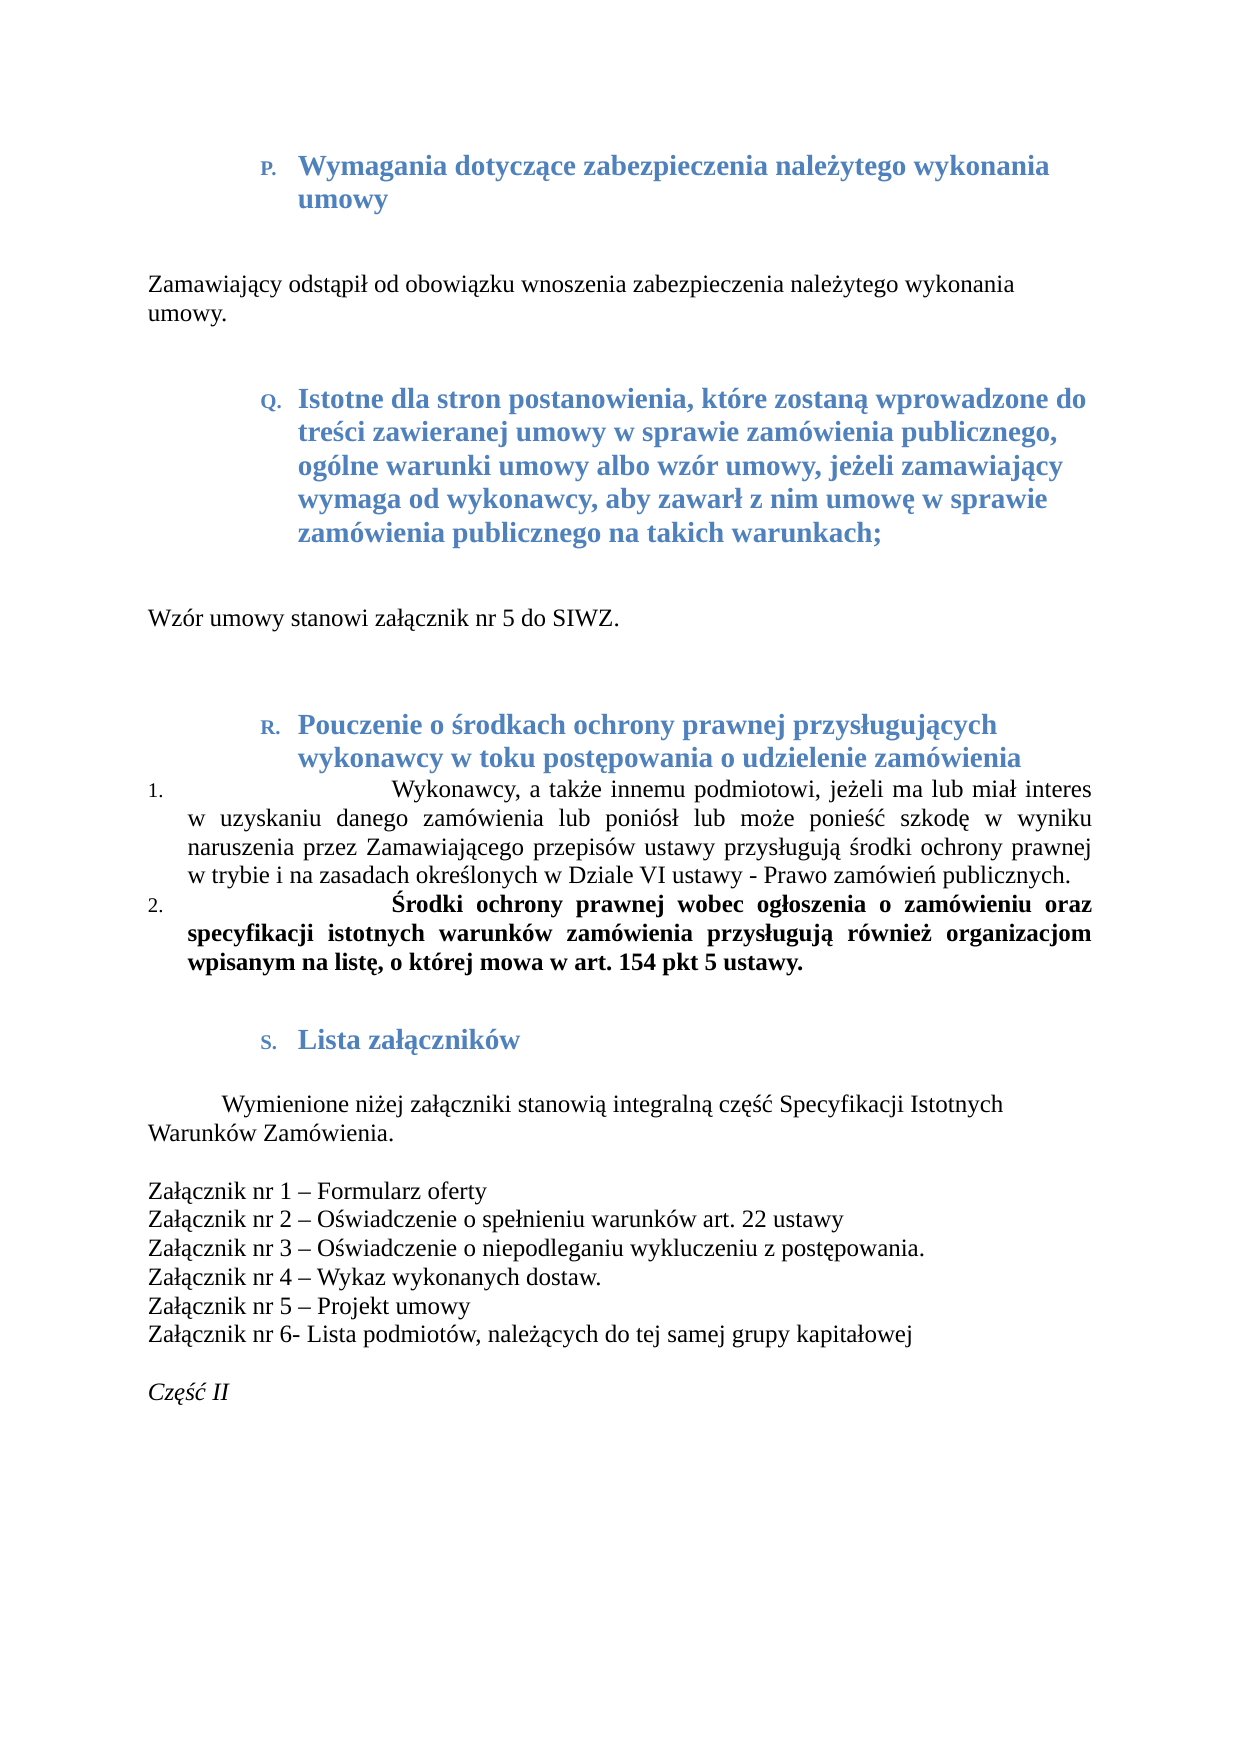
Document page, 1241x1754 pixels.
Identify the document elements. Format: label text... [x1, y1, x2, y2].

text Załącznik nr 5 – Projekt umowy [148, 1291, 1093, 1319]
subtitle Pouczenie o środkach ochrony prawnej przysługujących wykonawcy w toku postępowania o udzielenie zamówienia [260, 707, 1093, 774]
text Załącznik nr 1 – Formularz oferty [148, 1176, 1093, 1204]
text Wzór umowy stanowi załącznik nr 5 do SIWZ. [148, 603, 1093, 632]
text Wymienione niżej załączniki stanowią integralną część Specyfikacji Istotnych Warunków Zamówienia. [148, 1089, 1093, 1147]
subtitle Lista załączników [260, 1022, 1093, 1056]
text Załącznik nr 2 – Oświadczenie o spełnieniu warunków art. 22 ustawy [148, 1204, 1093, 1233]
list Środki ochrony prawnej wobec ogłoszenia o zamówieniu oraz specyfikacji istotnych warunków zamówienia przysługują również organizacjom wpisanym na listę, o której mowa w art. 154 pkt 5 ustawy. [148, 889, 1093, 975]
text Załącznik nr 6- Lista podmiotów, należących do tej samej grupy kapitałowej [148, 1319, 1093, 1348]
list Wykonawcy, a także innemu podmiotowi, jeżeli ma lub miał interes w uzyskaniu danego zamówienia lub poniósł lub może ponieść szkodę w wyniku naruszenia przez Zamawiającego przepisów ustawy przysługują środki ochrony prawnej w trybie i na zasadach określonych w Dziale VI ustawy - Prawo zamówień publicznych. [148, 774, 1093, 889]
text Zamawiający odstąpił od obowiązku wnoszenia zabezpieczenia należytego wykonania umowy. [148, 269, 1093, 327]
text Część II [148, 1377, 1093, 1406]
subtitle Istotne dla stron postanowienia, które zostaną wprowadzone do treści zawieranej umowy w sprawie zamówienia publicznego, ogólne warunki umowy albo wzór umowy, jeżeli zamawiający wymaga od wykonawcy, aby zawarł z nim umowę w sprawie zamówienia publicznego na takich warunkach; [260, 381, 1093, 549]
text Załącznik nr 4 – Wykaz wykonanych dostaw. [148, 1262, 1093, 1291]
text Załącznik nr 3 – Oświadczenie o niepodleganiu wykluczeniu z postępowania. [148, 1233, 1093, 1262]
subtitle Wymagania dotyczące zabezpieczenia należytego wykonania umowy [260, 148, 1093, 215]
